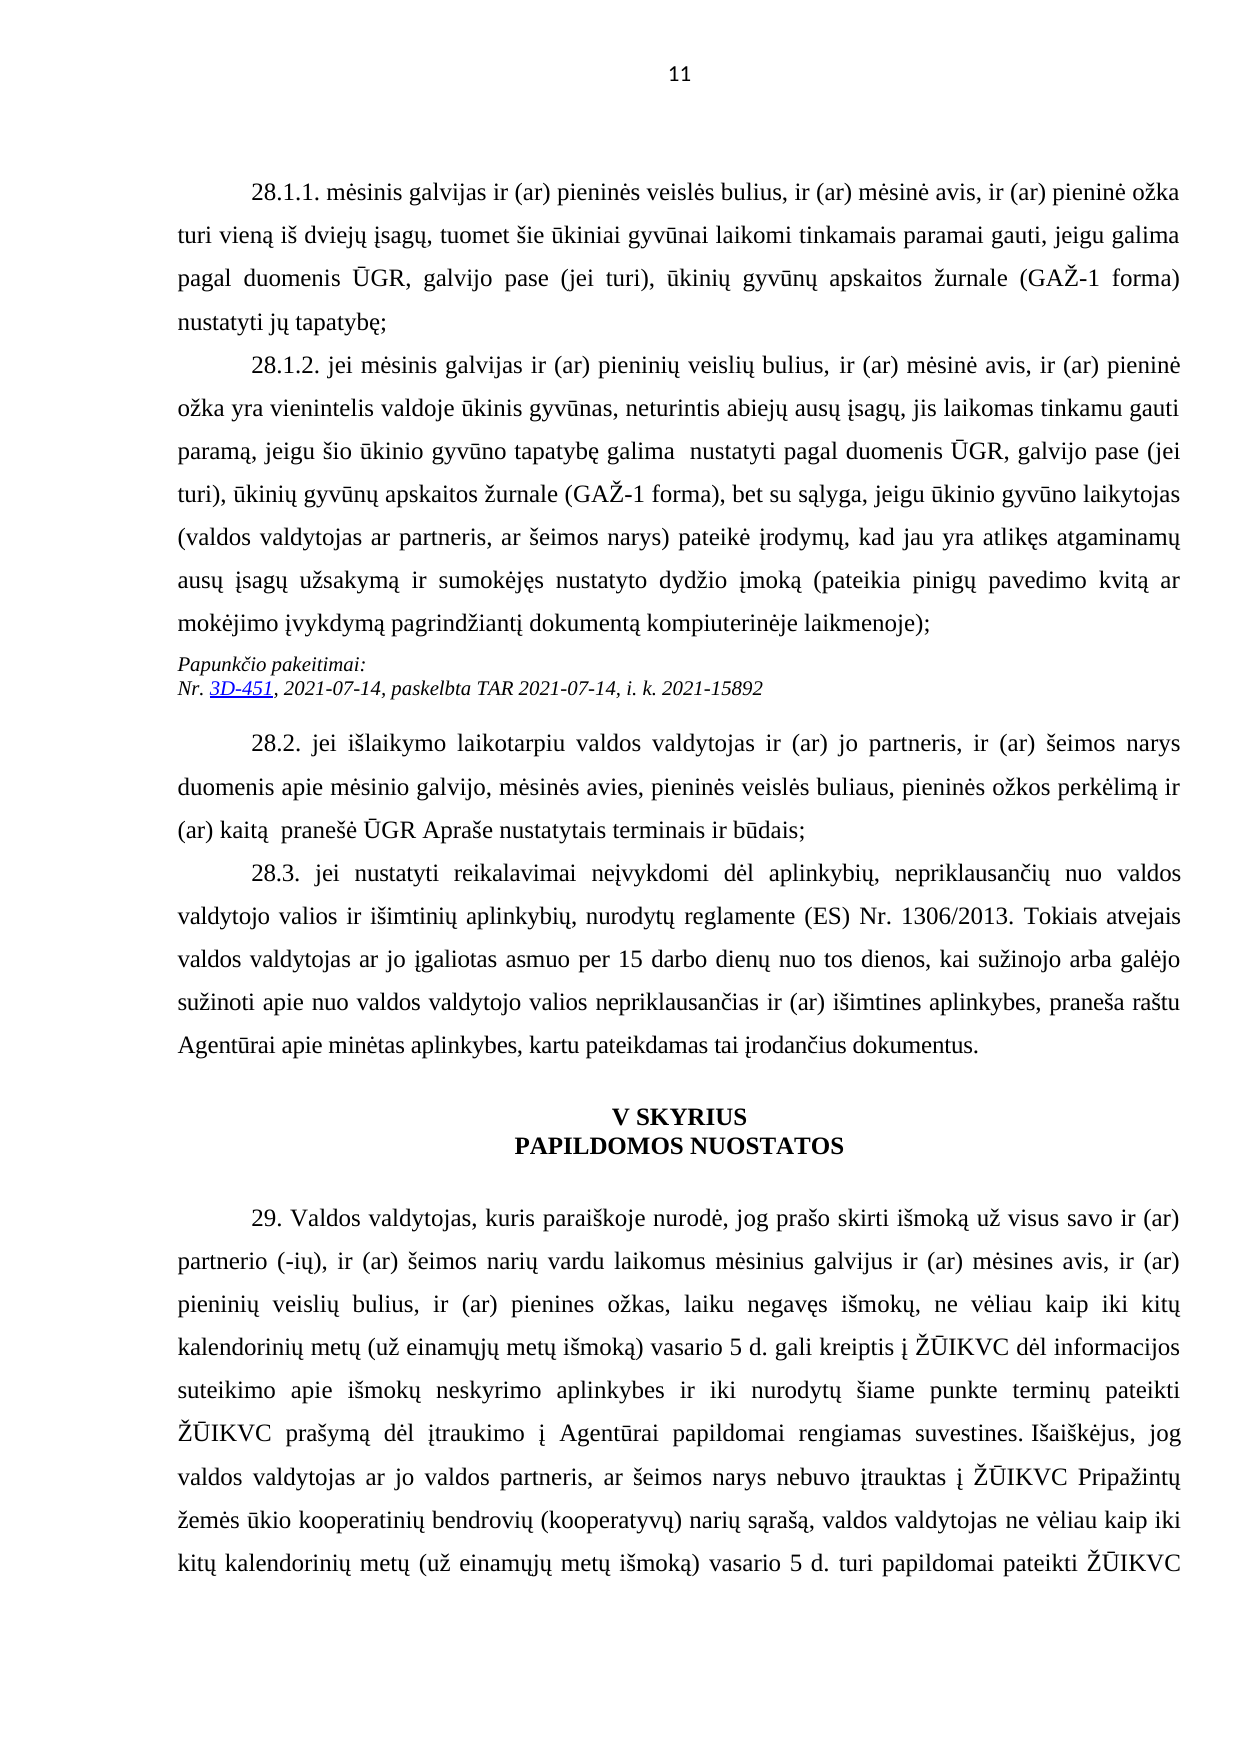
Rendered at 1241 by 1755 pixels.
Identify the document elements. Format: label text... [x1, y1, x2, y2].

text 28.1.1. mėsinis galvijas ir (ar) pieninės veislės bulius, ir (ar) mėsinė avis, ir (ar) pieninė ožka turi vieną iš dviejų įsagų, tuomet šie ūkiniai gyvūnai laikomi tinkamais paramai gauti, jeigu galima pagal duomenis ŪGR, galvijo pase (jei turi), ūkinių gyvūnų apskaitos žurnale (GAŽ-1 forma) nustatyti jų tapatybę; [177, 177, 1181, 335]
text 28.3. jei nustatyti reikalavimai neįvykdomi dėl aplinkybių, nepriklausančių nuo valdos valdytojo valios ir išimtinių aplinkybių, nurodytų reglamente (ES) Nr. 1306/2013. Tokiais atvejais valdos valdytojas ar jo įgaliotas asmuo per 15 darbo dienų nuo tos dienos, kai sužinojo arba galėjo sužinoti apie nuo valdos valdytojo valios nepriklausančias ir (ar) išimtines aplinkybes, praneša raštu Agentūrai apie minėtas aplinkybes, kartu pateikdamas tai įrodančius dokumentus. [177, 858, 1181, 1059]
text Nr. 3D-451, 2021-07-14, paskelbta TAR 2021-07-14, i. k. 2021-15892 [177, 676, 1181, 700]
text 28.2. jei išlaikymo laikotarpiu valdos valdytojas ir (ar) jo partneris, ir (ar) šeimos narys duomenis apie mėsinio galvijo, mėsinės avies, pieninės veislės buliaus, pieninės ožkos perkėlimą ir (ar) kaitą pranešė ŪGR Apraše nustatytais terminais ir būdais; [177, 728, 1181, 843]
text V SKYRIUS [177, 1102, 1181, 1131]
text Papunkčio pakeitimai: [177, 652, 1181, 676]
text 28.1.2. jei mėsinis galvijas ir (ar) pieninių veislių bulius, ir (ar) mėsinė avis, ir (ar) pieninė ožka yra vienintelis valdoje ūkinis gyvūnas, neturintis abiejų ausų įsagų, jis laikomas tinkamu gauti paramą, jeigu šio ūkinio gyvūno tapatybę galima nustatyti pagal duomenis ŪGR, galvijo pase (jei turi), ūkinių gyvūnų apskaitos žurnale (GAŽ-1 forma), bet su sąlyga, jeigu ūkinio gyvūno laikytojas (valdos valdytojas ar partneris, ar šeimos narys) pateikė įrodymų, kad jau yra atlikęs atgaminamų ausų įsagų užsakymą ir sumokėjęs nustatyto dydžio įmoką (pateikia pinigų pavedimo kvitą ar mokėjimo įvykdymą pagrindžiantį dokumentą kompiuterinėje laikmenoje); [177, 350, 1181, 637]
text PAPILDOMOS NUOSTATOS [177, 1131, 1181, 1160]
text 29. Valdos valdytojas, kuris paraiškoje nurodė, jog prašo skirti išmoką už visus savo ir (ar) partnerio (-ių), ir (ar) šeimos narių vardu laikomus mėsinius galvijus ir (ar) mėsines avis, ir (ar) pieninių veislių bulius, ir (ar) pienines ožkas, laiku negavęs išmokų, ne vėliau kaip iki kitų kalendorinių metų (už einamųjų metų išmoką) vasario 5 d. gali kreiptis į ŽŪIKVC dėl informacijos suteikimo apie išmokų neskyrimo aplinkybes ir iki nurodytų šiame punkte terminų pateikti ŽŪIKVC prašymą dėl įtraukimo į Agentūrai papildomai rengiamas suvestines. Išaiškėjus, jog valdos valdytojas ar jo valdos partneris, ar šeimos narys nebuvo įtrauktas į ŽŪIKVC Pripažintų žemės ūkio kooperatinių bendrovių (kooperatyvų) narių sąrašą, valdos valdytojas ne vėliau kaip iki kitų kalendorinių metų (už einamųjų metų išmoką) vasario 5 d. turi papildomai pateikti ŽŪIKVC [177, 1203, 1181, 1577]
